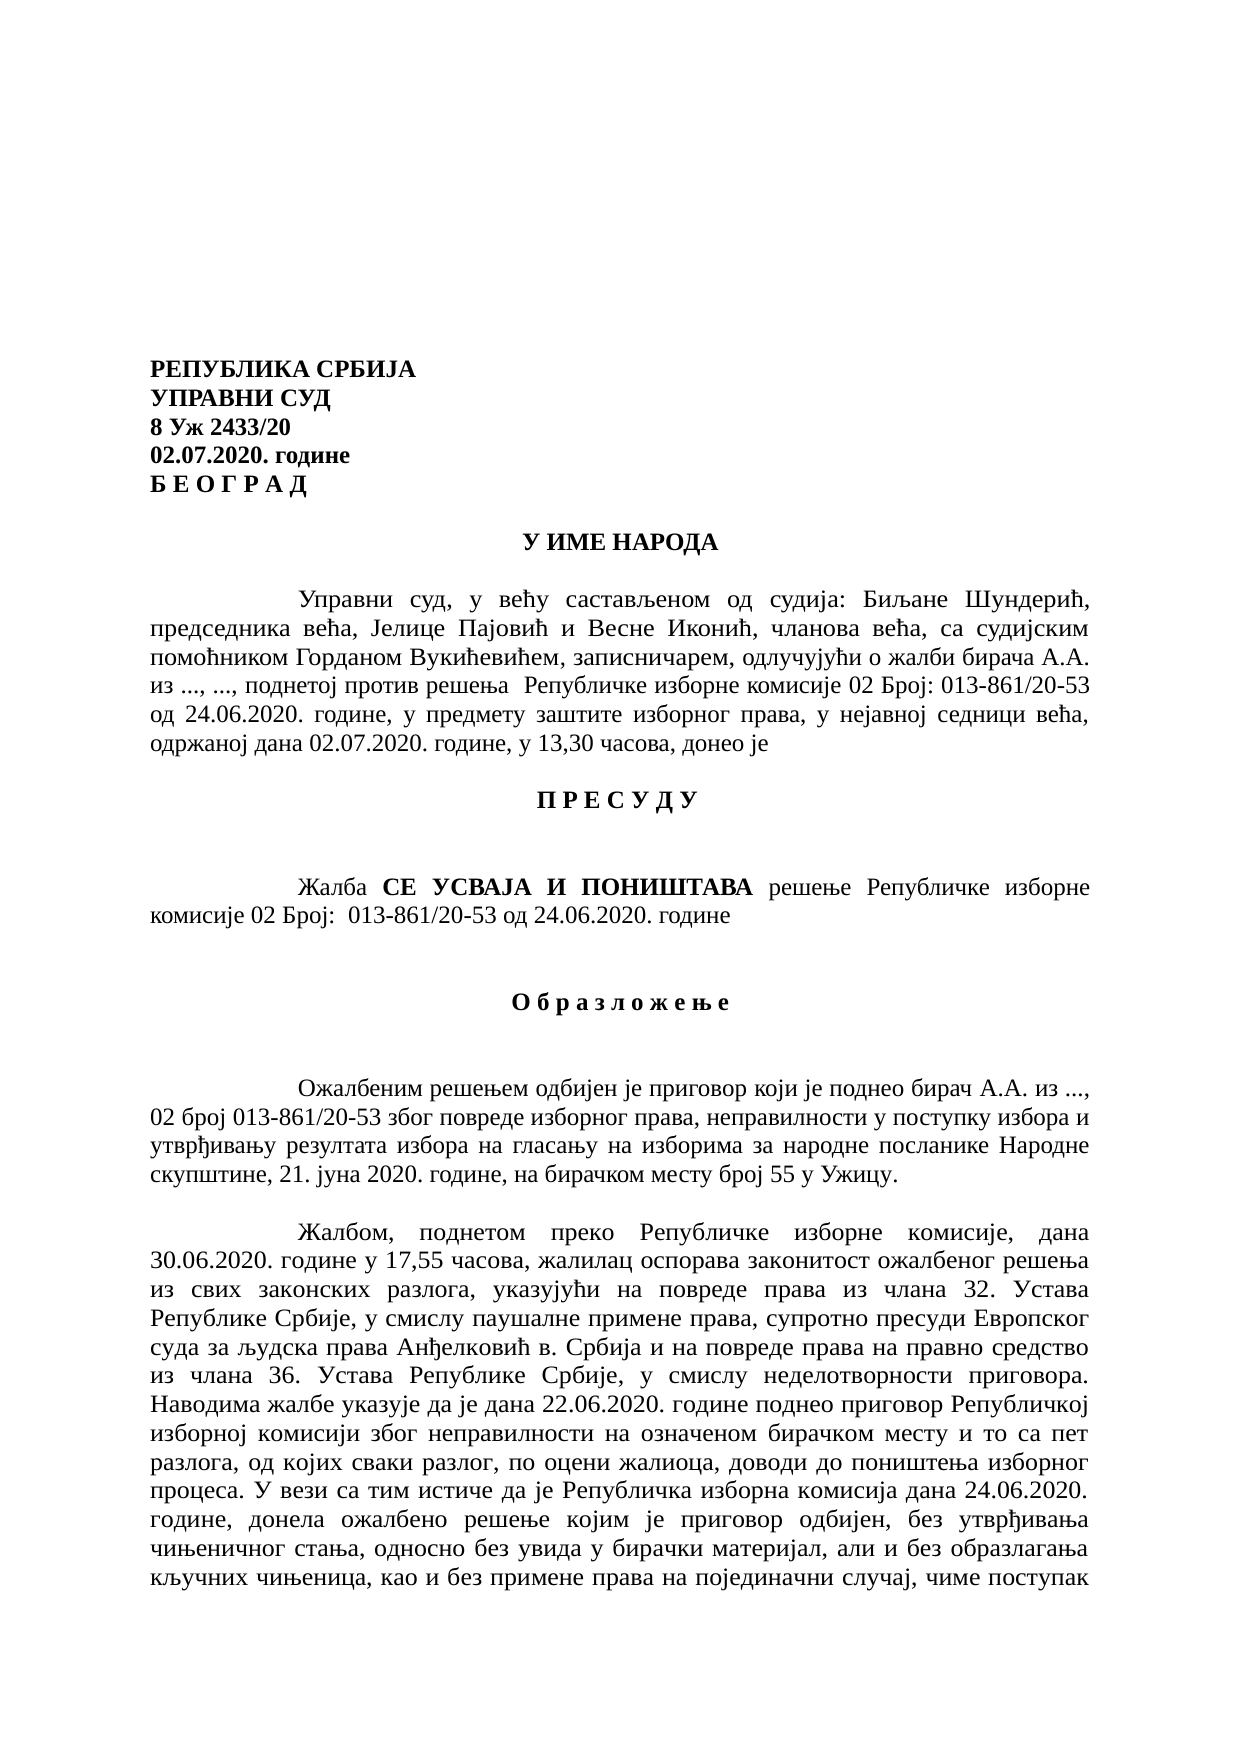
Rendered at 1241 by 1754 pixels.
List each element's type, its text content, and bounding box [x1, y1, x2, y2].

text О б р а з л о ж е њ е [150, 987, 1090, 1015]
text 8 Уж 2433/20 [150, 412, 1090, 440]
text Ожалбеним решењем одбијен је приговор који је поднео бирач A.A. из ..., 02 број 013-861/20-53 због повреде изборног права, неправилности у поступку избора и утврђивању резултата избора на гласању на изборима за народне посланике Народне скупштине, 21. јуна 2020. године, на бирачком месту број 55 у Ужицу. [150, 1073, 1090, 1188]
text 02.07.2020. године [150, 440, 1090, 469]
text Управни суд, у већу састављеном од судија: Биљане Шундерић, председника већа, Јелице Пајовић и Весне Иконић, чланова већа, са судијским помоћником Горданом Вукићевићем, записничарем, одлучујући о жалби бирача A.A. из ..., ..., поднетој против решења Републичке изборне комисије 02 Број: 013-861/20-53 од 24.06.2020. године, у предмету заштите изборног права, у нејавној седници већа, одржаној дана 02.07.2020. године, у 13,30 часова, донео је [150, 584, 1090, 757]
text Жалба СЕ УСВАЈА И ПОНИШТАВА решење Републичке изборне комисије 02 Број: 013-861/20-53 од 24.06.2020. године [150, 872, 1090, 929]
text У ИМЕ НАРОДА [150, 527, 1090, 555]
text П Р Е С У Д У [150, 785, 1090, 814]
text Б Е О Г Р А Д [150, 469, 1090, 498]
text Жалбом, поднетом преко Републичке изборне комисије, дана 30.06.2020. године у 17,55 часова, жалилац оспорава законитост ожалбеног решења из свих законских разлога, указујући на повреде права из члана 32. Устава Републике Србије, у смислу паушалне примене права, супротно пресуди Европског суда за људска права Анђелковић в. Србија и на повреде права на правно средство из члана 36. Устава Републике Србије, у смислу неделотворности приговора. Наводима жалбе указује да је дана 22.06.2020. године поднео приговор Републичкој изборној комисији због неправилности на означеном бирачком месту и то са пет разлога, од којих сваки разлог, по оцени жалиоца, доводи до поништења изборног процеса. У вези са тим истиче да је Републичка изборна комисија дана 24.06.2020. године, донела ожалбено решење којим је приговор одбијен, без утврђивања чињеничног стања, односно без увида у бирачки материјал, али и без образлагања кључних чињеница, као и без примене права на појединачни случај, чиме поступак [150, 1217, 1090, 1590]
text РЕПУБЛИКА СРБИЈА [150, 148, 1090, 383]
text УПРАВНИ СУД [150, 383, 1090, 412]
